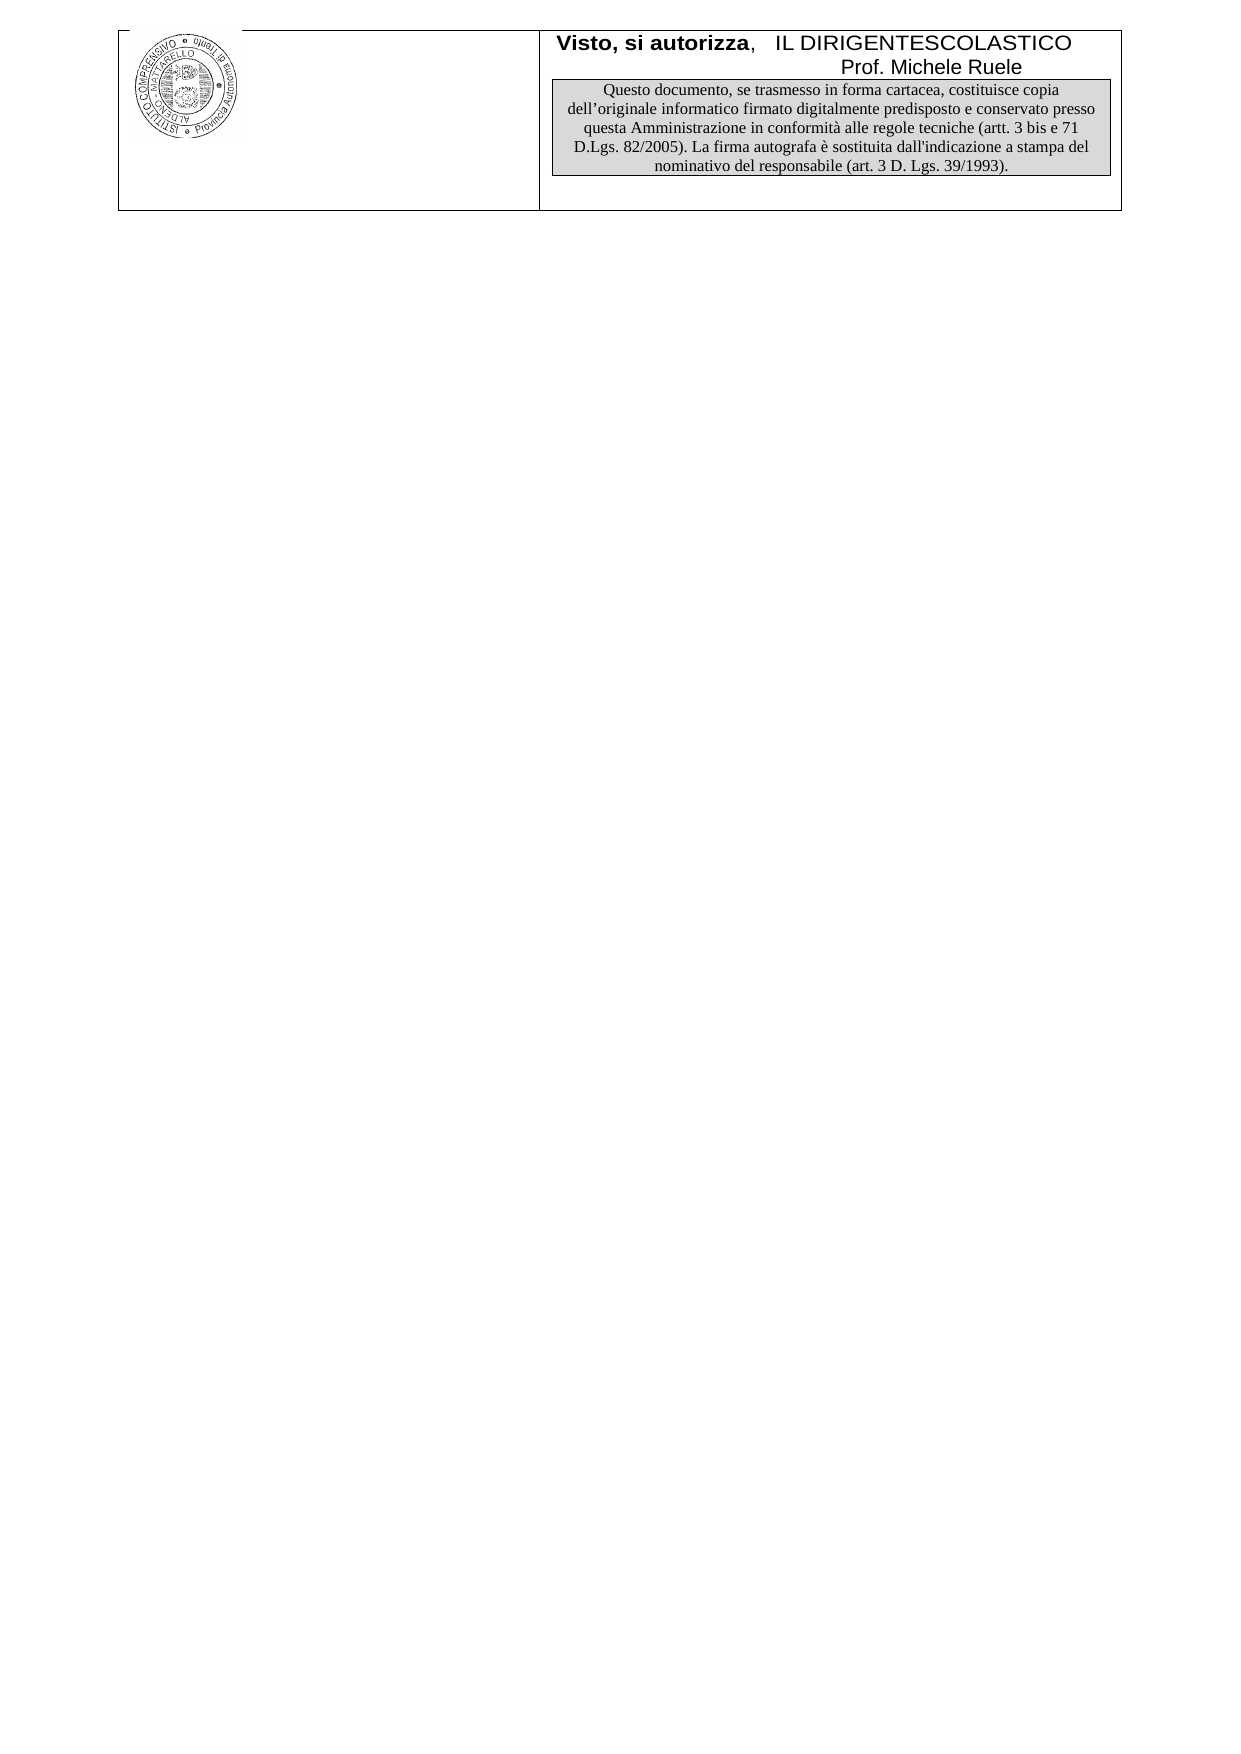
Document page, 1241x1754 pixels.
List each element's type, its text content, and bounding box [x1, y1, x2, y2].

table_header Questo documento, se trasmesso in forma cartacea, costituisce copia dell’originale informatico firmato digitalmente predisposto e conservato presso questa Amministrazione in conformità alle regole tecniche (artt. 3 bis e 71 D.Lgs. 82/2005). La firma autografa è sostituita dall'indicazione a stampa del nominativo del responsabile (art. 3 D. Lgs. 39/1993). [553, 80, 1110, 175]
table_header Visto, si autorizza, IL DIRIGENTESCOLASTICO Prof. Michele Ruele [540, 31, 1121, 210]
table_header [119, 31, 539, 210]
